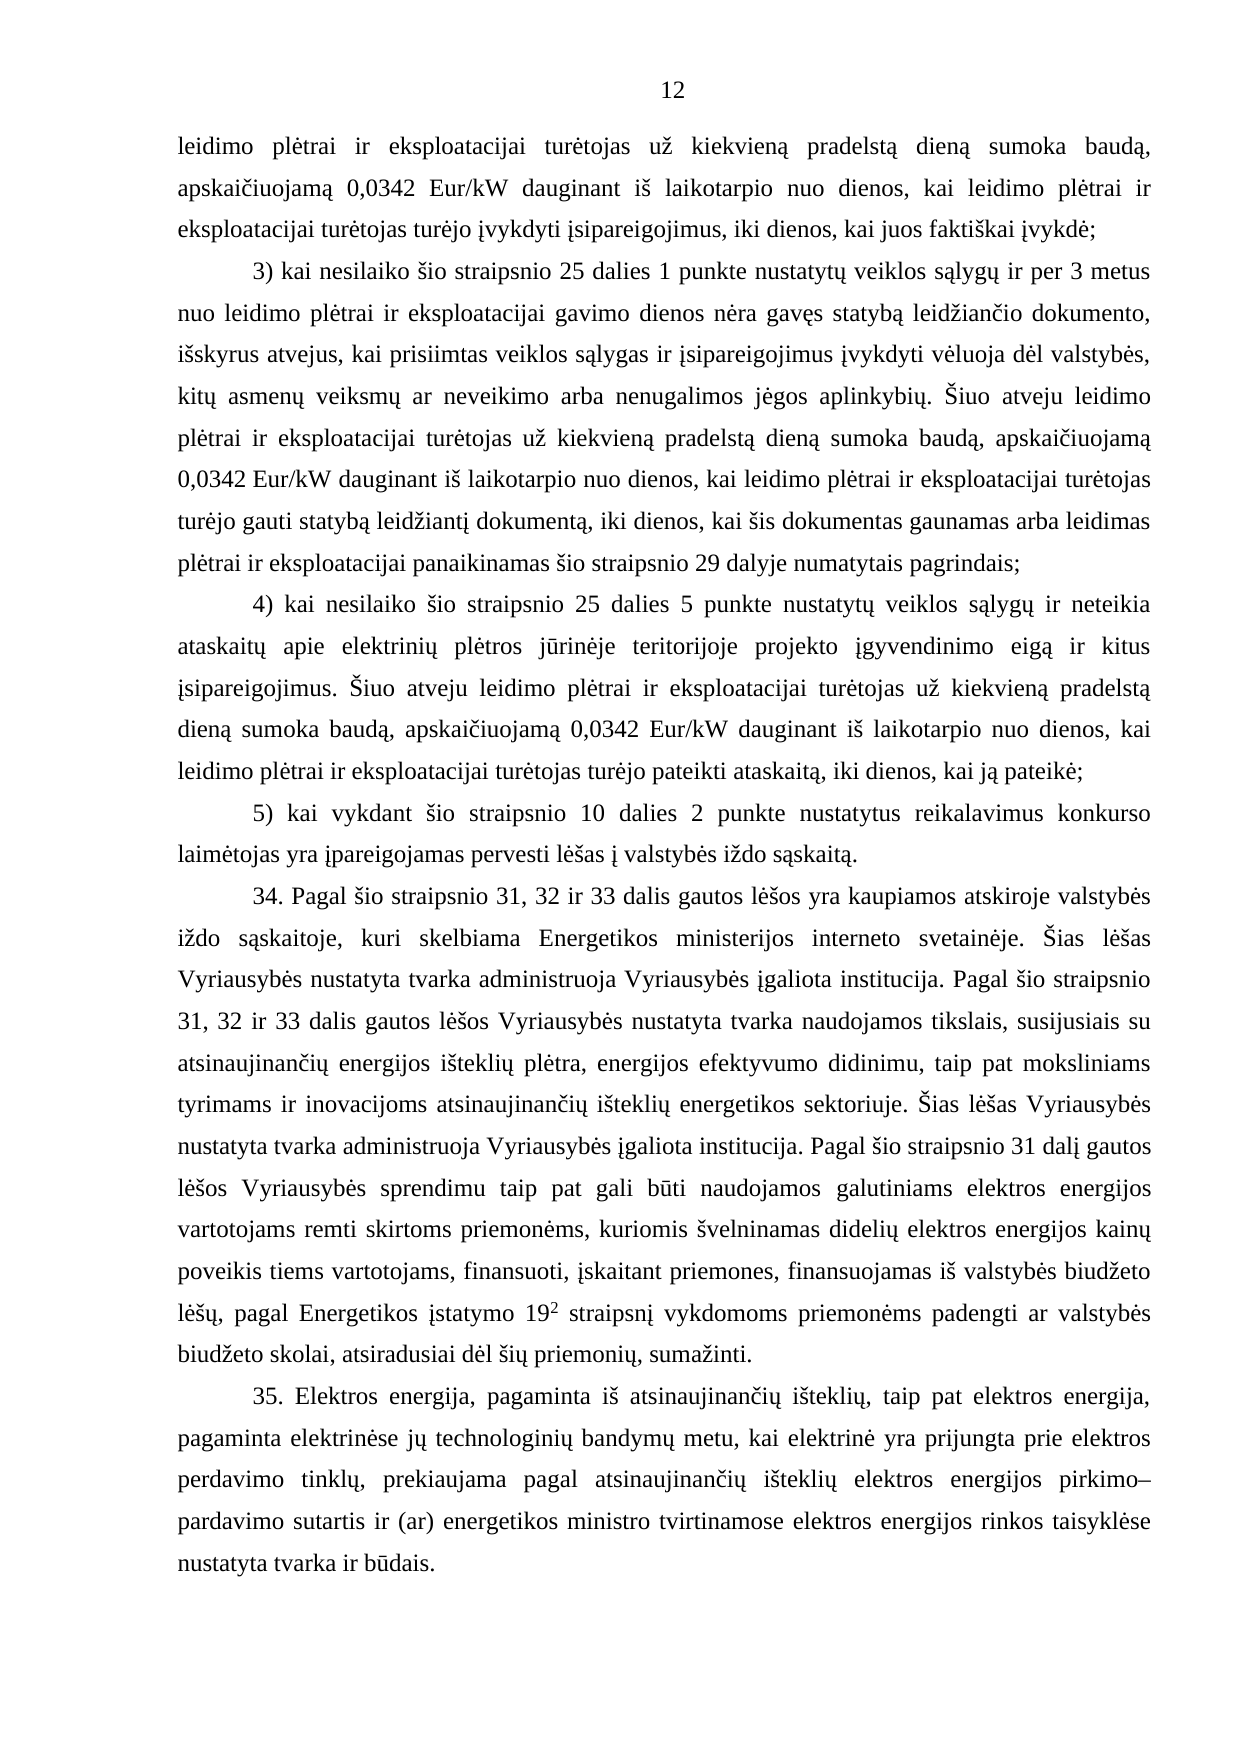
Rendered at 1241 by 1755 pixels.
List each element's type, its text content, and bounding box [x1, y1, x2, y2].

text leidimo plėtrai ir eksploatacijai turėtojas už kiekvieną pradelstą dieną sumoka baudą, apskaičiuojamą 0,0342 Eur/kW dauginant iš laikotarpio nuo dienos, kai leidimo plėtrai ir eksploatacijai turėtojas turėjo įvykdyti įsipareigojimus, iki dienos, kai juos faktiškai įvykdė; [177, 118, 1152, 243]
text 3) kai nesilaiko šio straipsnio 25 dalies 1 punkte nustatytų veiklos sąlygų ir per 3 metus nuo leidimo plėtrai ir eksploatacijai gavimo dienos nėra gavęs statybą leidžiančio dokumento, išskyrus atvejus, kai prisiimtas veiklos sąlygas ir įsipareigojimus įvykdyti vėluoja dėl valstybės, kitų asmenų veiksmų ar neveikimo arba nenugalimos jėgos aplinkybių. Šiuo atveju leidimo plėtrai ir eksploatacijai turėtojas už kiekvieną pradelstą dieną sumoka baudą, apskaičiuojamą 0,0342 Eur/kW dauginant iš laikotarpio nuo dienos, kai leidimo plėtrai ir eksploatacijai turėtojas turėjo gauti statybą leidžiantį dokumentą, iki dienos, kai šis dokumentas gaunamas arba leidimas plėtrai ir eksploatacijai panaikinamas šio straipsnio 29 dalyje numatytais pagrindais; [177, 243, 1152, 576]
text 4) kai nesilaiko šio straipsnio 25 dalies 5 punkte nustatytų veiklos sąlygų ir neteikia ataskaitų apie elektrinių plėtros jūrinėje teritorijoje projekto įgyvendinimo eigą ir kitus įsipareigojimus. Šiuo atveju leidimo plėtrai ir eksploatacijai turėtojas už kiekvieną pradelstą dieną sumoka baudą, apskaičiuojamą 0,0342 Eur/kW dauginant iš laikotarpio nuo dienos, kai leidimo plėtrai ir eksploatacijai turėtojas turėjo pateikti ataskaitą, iki dienos, kai ją pateikė; [177, 576, 1152, 785]
text 34. Pagal šio straipsnio 31, 32 ir 33 dalis gautos lėšos yra kaupiamos atskiroje valstybės iždo sąskaitoje, kuri skelbiama Energetikos ministerijos interneto svetainėje. Šias lėšas Vyriausybės nustatyta tvarka administruoja Vyriausybės įgaliota institucija. Pagal šio straipsnio 31, 32 ir 33 dalis gautos lėšos Vyriausybės nustatyta tvarka naudojamos tikslais, susijusiais su atsinaujinančių energijos išteklių plėtra, energijos efektyvumo didinimu, taip pat moksliniams tyrimams ir inovacijoms atsinaujinančių išteklių energetikos sektoriuje. Šias lėšas Vyriausybės nustatyta tvarka administruoja Vyriausybės įgaliota institucija. Pagal šio straipsnio 31 dalį gautos lėšos Vyriausybės sprendimu taip pat gali būti naudojamos galutiniams elektros energijos vartotojams remti skirtoms priemonėms, kuriomis švelninamas didelių elektros energijos kainų poveikis tiems vartotojams, finansuoti, įskaitant priemones, finansuojamas iš valstybės biudžeto lėšų, pagal Energetikos įstatymo 192 straipsnį vykdomoms priemonėms padengti ar valstybės biudžeto skolai, atsiradusiai dėl šių priemonių, sumažinti. [177, 868, 1152, 1368]
text 5) kai vykdant šio straipsnio 10 dalies 2 punkte nustatytus reikalavimus konkurso laimėtojas yra įpareigojamas pervesti lėšas į valstybės iždo sąskaitą. [177, 785, 1152, 868]
text 35. Elektros energija, pagaminta iš atsinaujinančių išteklių, taip pat elektros energija, pagaminta elektrinėse jų technologinių bandymų metu, kai elektrinė yra prijungta prie elektros perdavimo tinklų, prekiaujama pagal atsinaujinančių išteklių elektros energijos pirkimo–pardavimo sutartis ir (ar) energetikos ministro tvirtinamose elektros energijos rinkos taisyklėse nustatyta tvarka ir būdais. [177, 1368, 1152, 1576]
